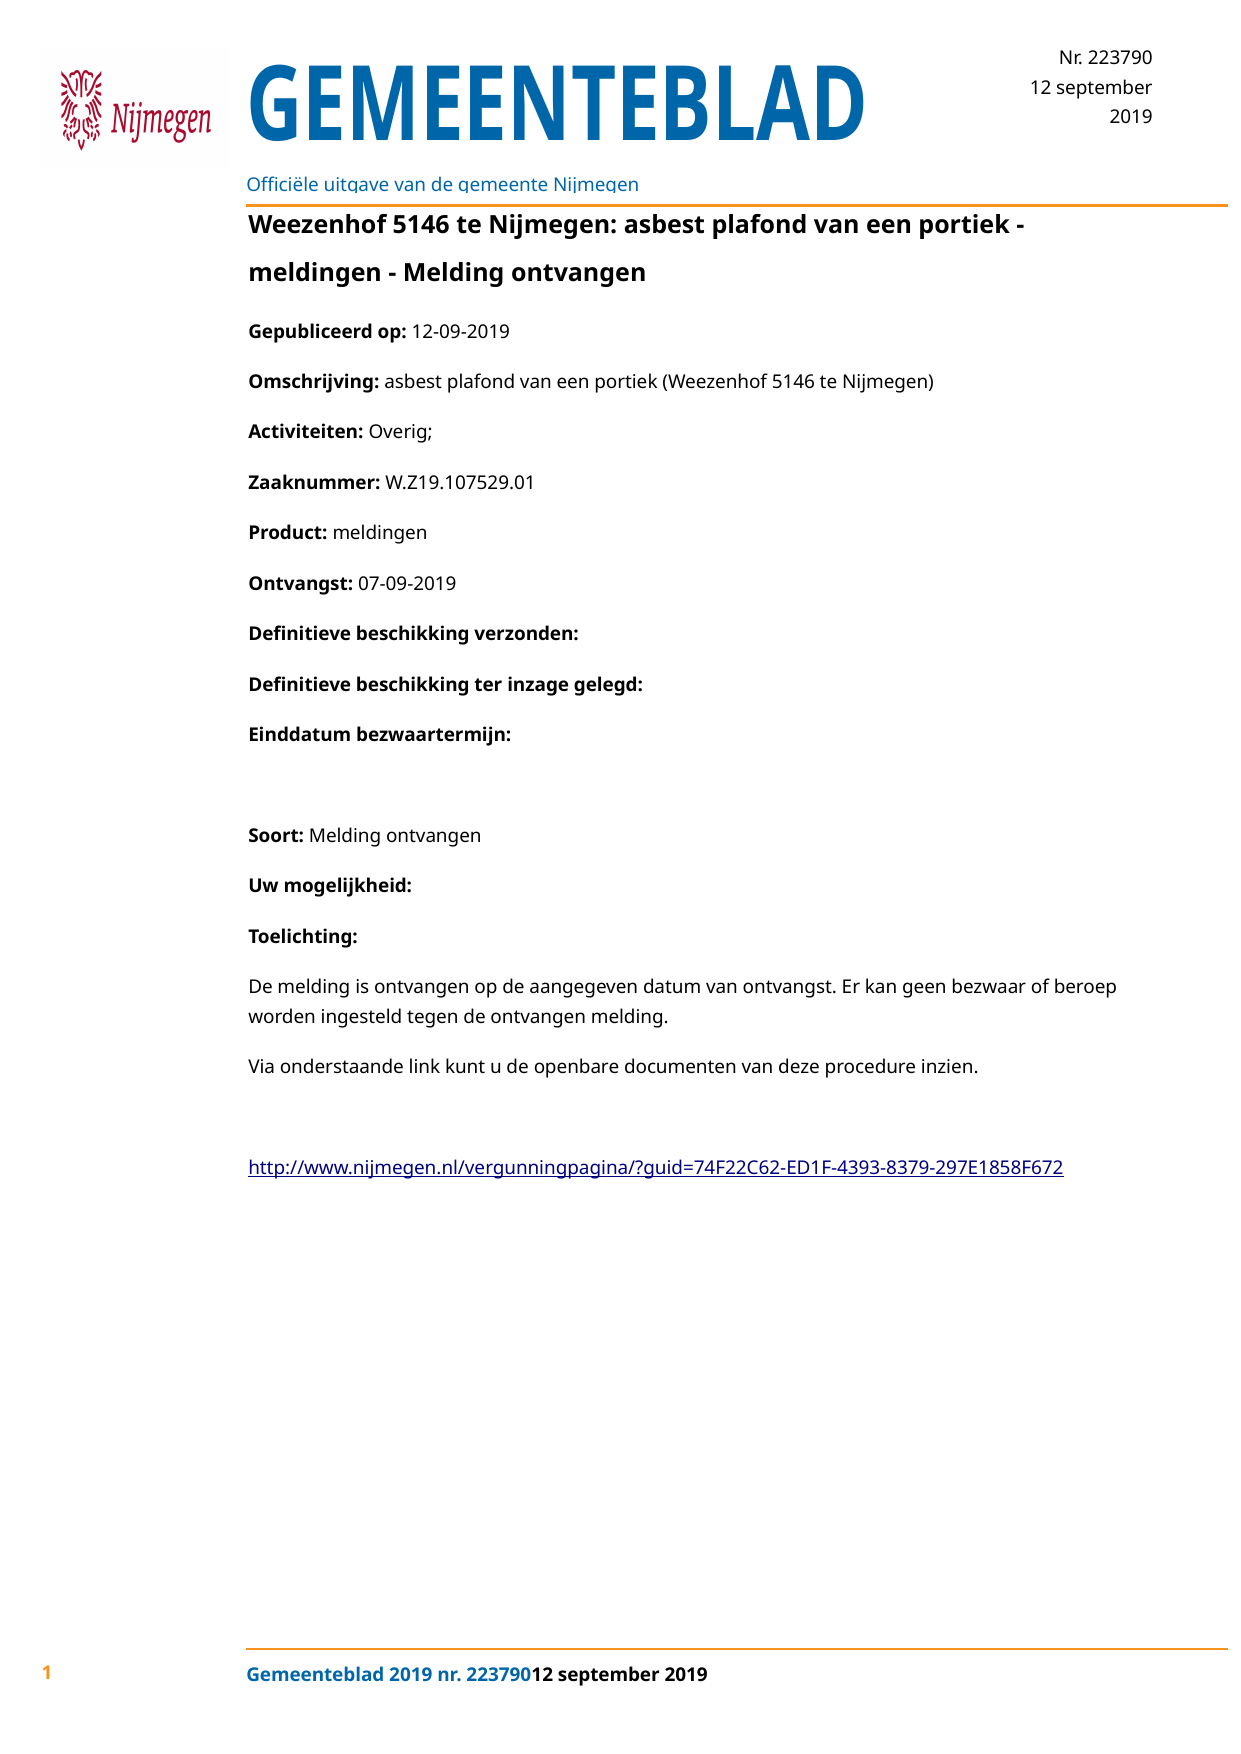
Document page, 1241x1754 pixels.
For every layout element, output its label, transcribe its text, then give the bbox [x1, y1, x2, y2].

text Gepubliceerd op: 12-09-2019 [248, 318, 1152, 344]
text Weezenhof 5146 te Nijmegen: asbest plafond van een portiek - meldingen - Melding ontvangen [248, 207, 1152, 288]
picture [41, 47, 231, 172]
text Ontvangst: 07-09-2019 [248, 570, 1152, 596]
text Toelichting: [248, 923, 1152, 949]
text Definitieve beschikking ter inzage gelegd: [248, 671, 1152, 697]
text Definitieve beschikking verzonden: [248, 620, 1152, 646]
text Einddatum bezwaartermijn: [248, 721, 1152, 747]
text De melding is ontvangen op de aangegeven datum van ontvangst. Er kan geen bezwaar of beroep worden ingesteld tegen de ontvangen melding. [248, 973, 1152, 1029]
text Omschrijving: asbest plafond van een portiek (Weezenhof 5146 te Nijmegen) [248, 368, 1152, 394]
text Uw mogelijkheid: [248, 872, 1152, 898]
text Soort: Melding ontvangen [248, 822, 1152, 848]
text Zaaknummer: W.Z19.107529.01 [248, 469, 1152, 495]
text Activiteiten: Overig; [248, 419, 1152, 444]
text Via onderstaande link kunt u de openbare documenten van deze procedure inzien. [248, 1053, 1152, 1079]
text http://www.nijmegen.nl/vergunningpagina/?guid=74F22C62-ED1F-4393-8379-297E1858F672 [248, 1154, 1152, 1180]
text Product: meldingen [248, 519, 1152, 545]
